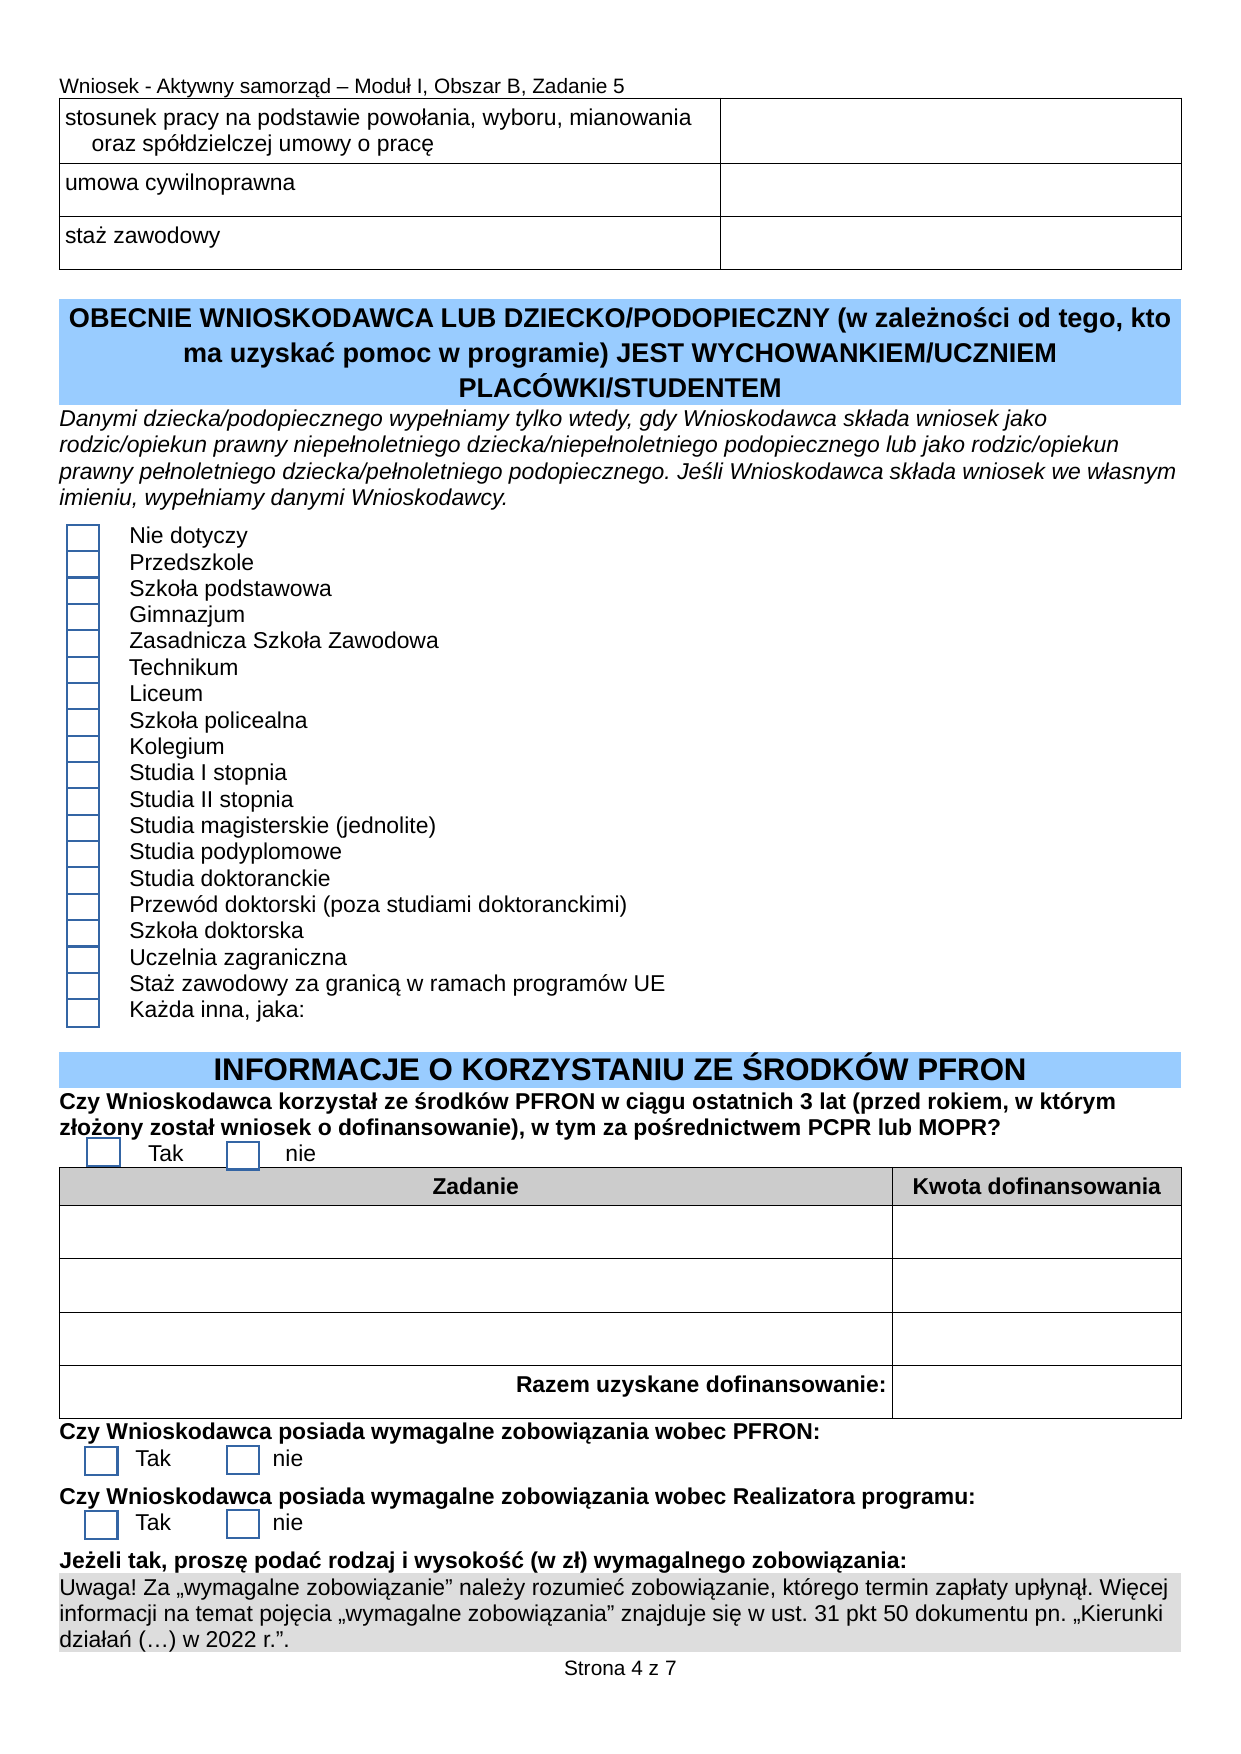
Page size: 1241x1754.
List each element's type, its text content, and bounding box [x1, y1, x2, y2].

text Liceum [100, 680, 1181, 707]
subtitle OBECNIE WNIOSKODAWCA LUB DZIECKO/PODOPIECZNY (w zależności od tego, kto ma uzyskać pomoc w programie) JEST WYCHOWANKIEM/UCZNIEM PLACÓWKI/STUDENTEM [59, 299, 1181, 405]
text Kolegium [100, 733, 1181, 759]
text Przedszkole [100, 548, 1181, 575]
text Studia podyplomowe [100, 838, 1181, 865]
text Gimnazjum [100, 601, 1181, 627]
text Zasadnicza Szkoła Zawodowa [100, 627, 1181, 654]
text [59, 601, 66, 627]
subtitle INFORMACJE O KORZYSTANIU ZE ŚRODKÓW PFRON [59, 1052, 1181, 1088]
table_cell [60, 1206, 892, 1258]
table_cell [721, 164, 1181, 216]
text Szkoła policealna [100, 707, 1181, 733]
text Nie dotyczy [59, 522, 1181, 548]
table_header Kwota dofinansowania [893, 1168, 1181, 1205]
text Szkoła doktorska [100, 917, 1181, 944]
table_cell [893, 1259, 1181, 1311]
text [59, 733, 66, 759]
table_cell staż zawodowy [60, 217, 720, 269]
text Studia magisterskie (jednolite) [100, 812, 1181, 838]
table_cell [893, 1313, 1181, 1364]
table_cell [893, 1206, 1181, 1258]
text Studia doktoranckie [100, 865, 1181, 891]
text Studia I stopnia [100, 759, 1181, 786]
table_cell [721, 217, 1181, 269]
text [59, 1140, 86, 1167]
text Czy Wnioskodawca korzystał ze środków PFRON w ciągu ostatnich 3 lat (przed rokiem, w którym złożony został wniosek o dofinansowanie), w tym za pośrednictwem PCPR lub MOPR? [59, 1088, 1181, 1140]
text Studia II stopnia [100, 786, 1181, 812]
text [59, 680, 66, 707]
text Każda inna, jaka: [100, 996, 1181, 1023]
text Uwaga! Za „wymagalne zobowiązanie” należy rozumieć zobowiązanie, którego termin zapłaty upłynął. Więcej informacji na temat pojęcia „wymagalne zobowiązania” znajduje się w ust. 31 pkt 50 dokumentu pn. „Kierunki działań (…) w 2022 r.”. [59, 1573, 1181, 1652]
table_header Zadanie [60, 1168, 892, 1205]
text Uczelnia zagraniczna [100, 944, 1181, 970]
table_cell [893, 1366, 1181, 1418]
table_cell stosunek pracy na podstawie powołania, wyboru, mianowania oraz spółdzielczej umowy o pracę [60, 99, 720, 162]
text Tak nie [59, 1444, 1181, 1471]
table_cell [60, 1259, 892, 1311]
text [59, 654, 66, 680]
text Tak [59, 1509, 226, 1535]
text Technikum [100, 654, 1181, 680]
text Staż zawodowy za granicą w ramach programów UE [100, 970, 1181, 996]
table_cell [60, 1313, 892, 1364]
table_cell [721, 99, 1181, 162]
text Czy Wnioskodawca posiada wymagalne zobowiązania wobec PFRON: [59, 1419, 1181, 1444]
text Jeżeli tak, proszę podać rodzaj i wysokość (w zł) wymagalnego zobowiązania: [59, 1547, 1181, 1573]
text Danymi dziecka/podopiecznego wypełniamy tylko wtedy, gdy Wnioskodawca składa wniosek jako rodzic/opiekun prawny niepełnoletniego dziecka/niepełnoletniego podopiecznego lub jako rodzic/opiekun prawny pełnoletniego dziecka/pełnoletniego podopiecznego. Jeśli Wnioskodawca składa wniosek we własnym imieniu, wypełniamy danymi Wnioskodawcy. [59, 405, 1181, 510]
text Przewód doktorski (poza studiami doktoranckimi) [100, 891, 1181, 917]
text nie [260, 1509, 1181, 1535]
text Czy Wnioskodawca posiada wymagalne zobowiązania wobec Realizatora programu: [59, 1483, 1181, 1509]
table_cell umowa cywilnoprawna [60, 164, 720, 216]
text Tak nie [121, 1140, 1181, 1167]
table_cell Razem uzyskane dofinansowanie: [60, 1366, 892, 1418]
text Szkoła podstawowa [100, 575, 1181, 601]
